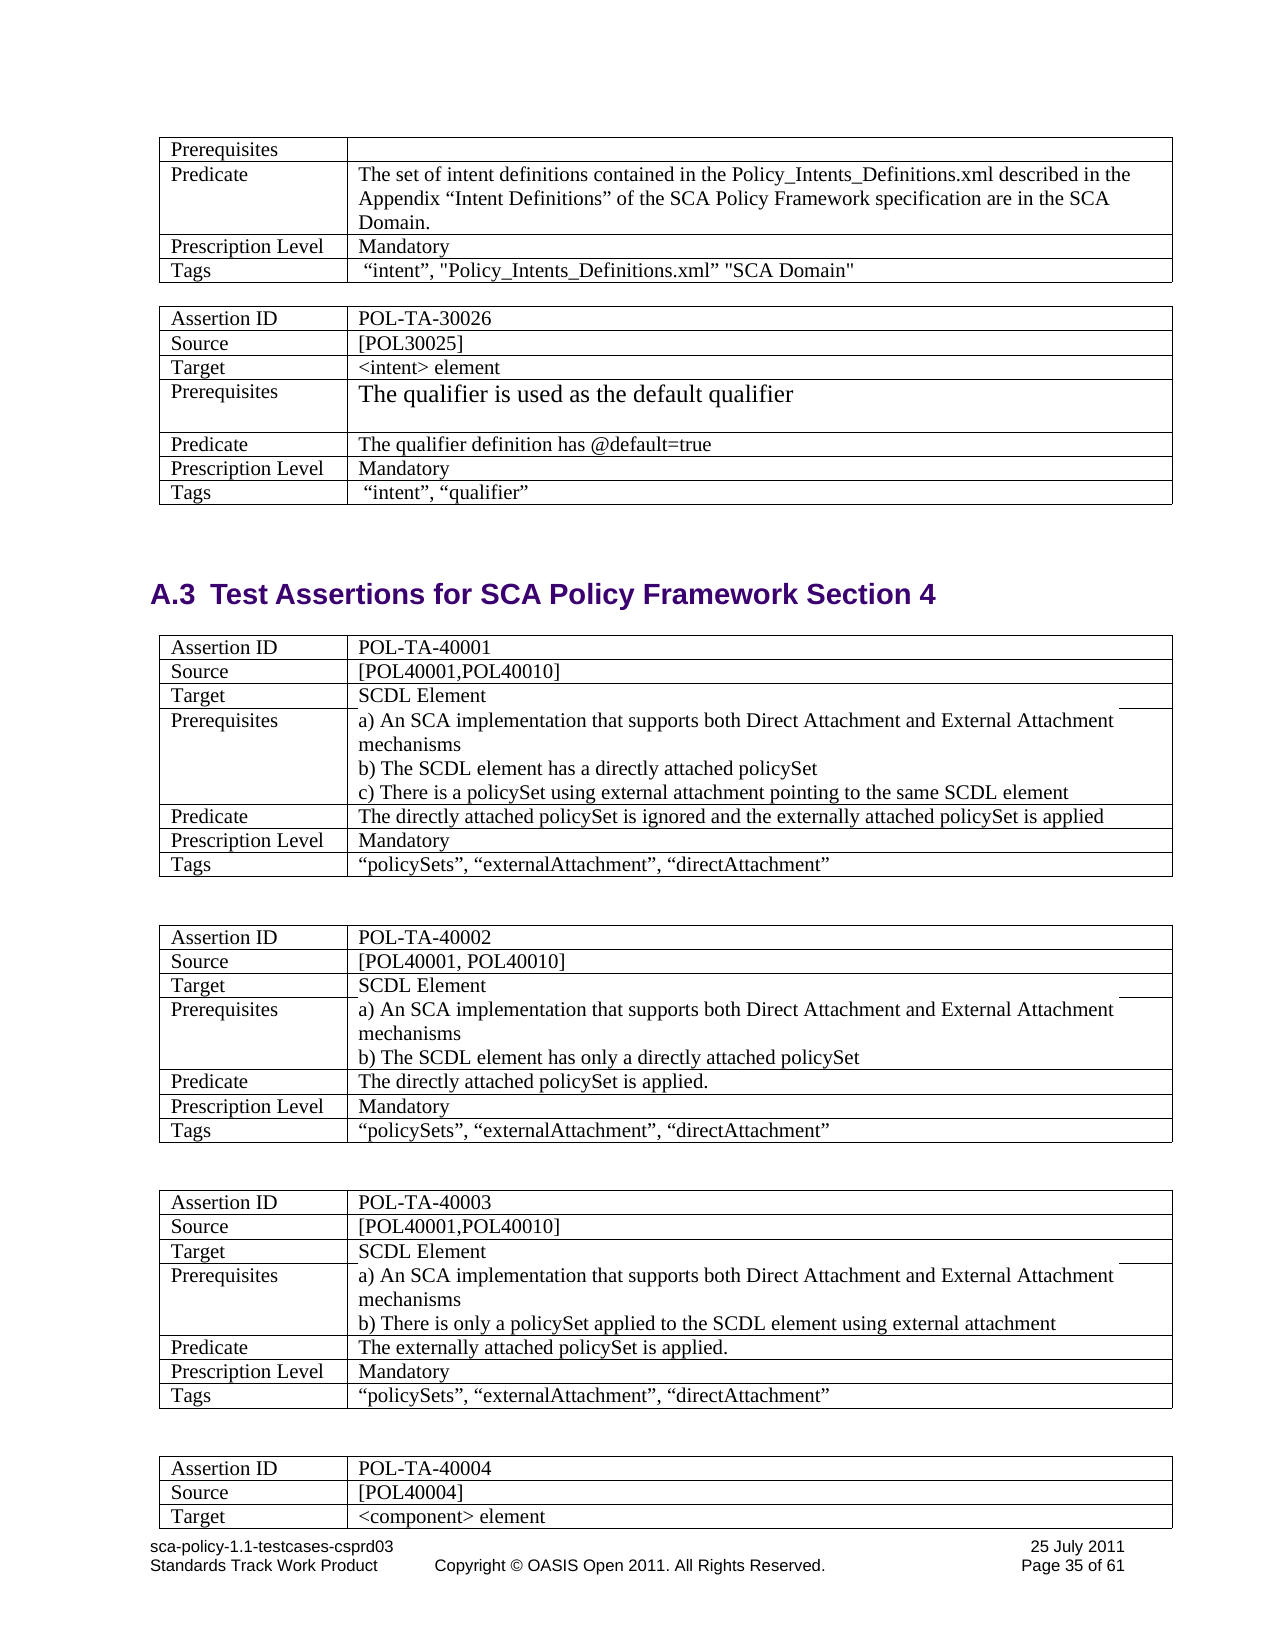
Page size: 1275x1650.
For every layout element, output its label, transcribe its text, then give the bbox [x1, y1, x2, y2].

table_header POL-TA-40001 [348, 636, 1172, 659]
table_cell Target [160, 974, 347, 997]
table_cell Target [160, 1505, 347, 1528]
table_cell SCDL Element [348, 1240, 1172, 1263]
table_cell Prerequisites [160, 1264, 347, 1335]
table_cell “intent”, "Policy_Intents_Definitions.xml” "SCA Domain" [348, 259, 1172, 282]
table_cell Tags [160, 481, 347, 504]
table_cell Mandatory [348, 235, 1172, 258]
table_cell a) An SCA implementation that supports both Direct Attachment and External Attachment mechanisms b) There is only a policySet applied to the SCDL element using external attachment [348, 1264, 1172, 1335]
table_cell Predicate [160, 433, 347, 456]
table_cell <component> element [348, 1505, 1172, 1528]
table_cell Source [160, 1215, 347, 1238]
table_cell [POL40001,POL40010] [348, 660, 1172, 683]
table_cell The qualifier is used as the default qualifier [348, 380, 1172, 432]
table_cell Predicate [160, 1336, 347, 1359]
table_cell Mandatory [348, 1360, 1172, 1383]
table_cell Mandatory [348, 829, 1172, 852]
table_header Assertion ID [160, 1191, 347, 1214]
table_cell Prescription Level [160, 457, 347, 480]
table_cell “policySets”, “externalAttachment”, “directAttachment” [348, 1384, 1172, 1407]
table_header POL-TA-40002 [348, 926, 1172, 949]
table_header POL-TA-40004 [348, 1457, 1172, 1480]
table_cell Predicate [160, 1070, 347, 1093]
table_cell Prescription Level [160, 1095, 347, 1118]
table_cell Prerequisites [160, 380, 347, 432]
table_cell Tags [160, 1119, 347, 1142]
table_cell Mandatory [348, 457, 1172, 480]
table_cell Mandatory [348, 1095, 1172, 1118]
table_cell [POL30025] [348, 331, 1172, 354]
table_header Assertion ID [160, 307, 347, 330]
table_cell The directly attached policySet is applied. [348, 1070, 1172, 1093]
table_header POL-TA-40003 [348, 1191, 1172, 1214]
table_cell “policySets”, “externalAttachment”, “directAttachment” [348, 853, 1172, 876]
table_cell Predicate [160, 805, 347, 828]
table_cell Tags [160, 1384, 347, 1407]
table_cell Prerequisites [160, 709, 347, 804]
table_cell Target [160, 1240, 347, 1263]
table_header Assertion ID [160, 926, 347, 949]
subtitle Test Assertions for SCA Policy Framework Section 4 [150, 577, 1125, 611]
table_cell [POL40004] [348, 1481, 1172, 1504]
table_cell <intent> element [348, 356, 1172, 379]
table_header Assertion ID [160, 636, 347, 659]
table_cell Source [160, 331, 347, 354]
table_cell Prerequisites [160, 998, 347, 1069]
table_cell “intent”, “qualifier” [348, 481, 1172, 504]
table_cell Prescription Level [160, 1360, 347, 1383]
table_cell The directly attached policySet is ignored and the externally attached policySet is applied [348, 805, 1172, 828]
table_cell a) An SCA implementation that supports both Direct Attachment and External Attachment mechanisms b) The SCDL element has only a directly attached policySet [348, 998, 1172, 1069]
table_cell Prescription Level [160, 235, 347, 258]
table_cell Prescription Level [160, 829, 347, 852]
table_cell The externally attached policySet is applied. [348, 1336, 1172, 1359]
table_cell Source [160, 950, 347, 973]
table_header POL-TA-30026 [348, 307, 1172, 330]
table_cell Tags [160, 853, 347, 876]
table_cell Source [160, 1481, 347, 1504]
table_cell Tags [160, 259, 347, 282]
table_cell [POL40001, POL40010] [348, 950, 1172, 973]
table_cell The qualifier definition has @default=true [348, 433, 1172, 456]
table_cell SCDL Element [348, 974, 1172, 997]
table_cell The set of intent definitions contained in the Policy_Intents_Definitions.xml described in the Appendix “Intent Definitions” of the SCA Policy Framework specification are in the SCA Domain. [348, 162, 1172, 234]
table_cell Predicate [160, 162, 347, 234]
table_cell [POL40001,POL40010] [348, 1215, 1172, 1238]
table_cell “policySets”, “externalAttachment”, “directAttachment” [348, 1119, 1172, 1142]
table_cell Target [160, 356, 347, 379]
table_cell [348, 138, 1172, 161]
table_cell Target [160, 684, 347, 707]
table_cell a) An SCA implementation that supports both Direct Attachment and External Attachment mechanisms b) The SCDL element has a directly attached policySet c) There is a policySet using external attachment pointing to the same SCDL element [348, 709, 1172, 804]
table_cell Source [160, 660, 347, 683]
table_cell SCDL Element [348, 684, 1172, 707]
table_header Assertion ID [160, 1457, 347, 1480]
table_cell Prerequisites [160, 138, 347, 161]
